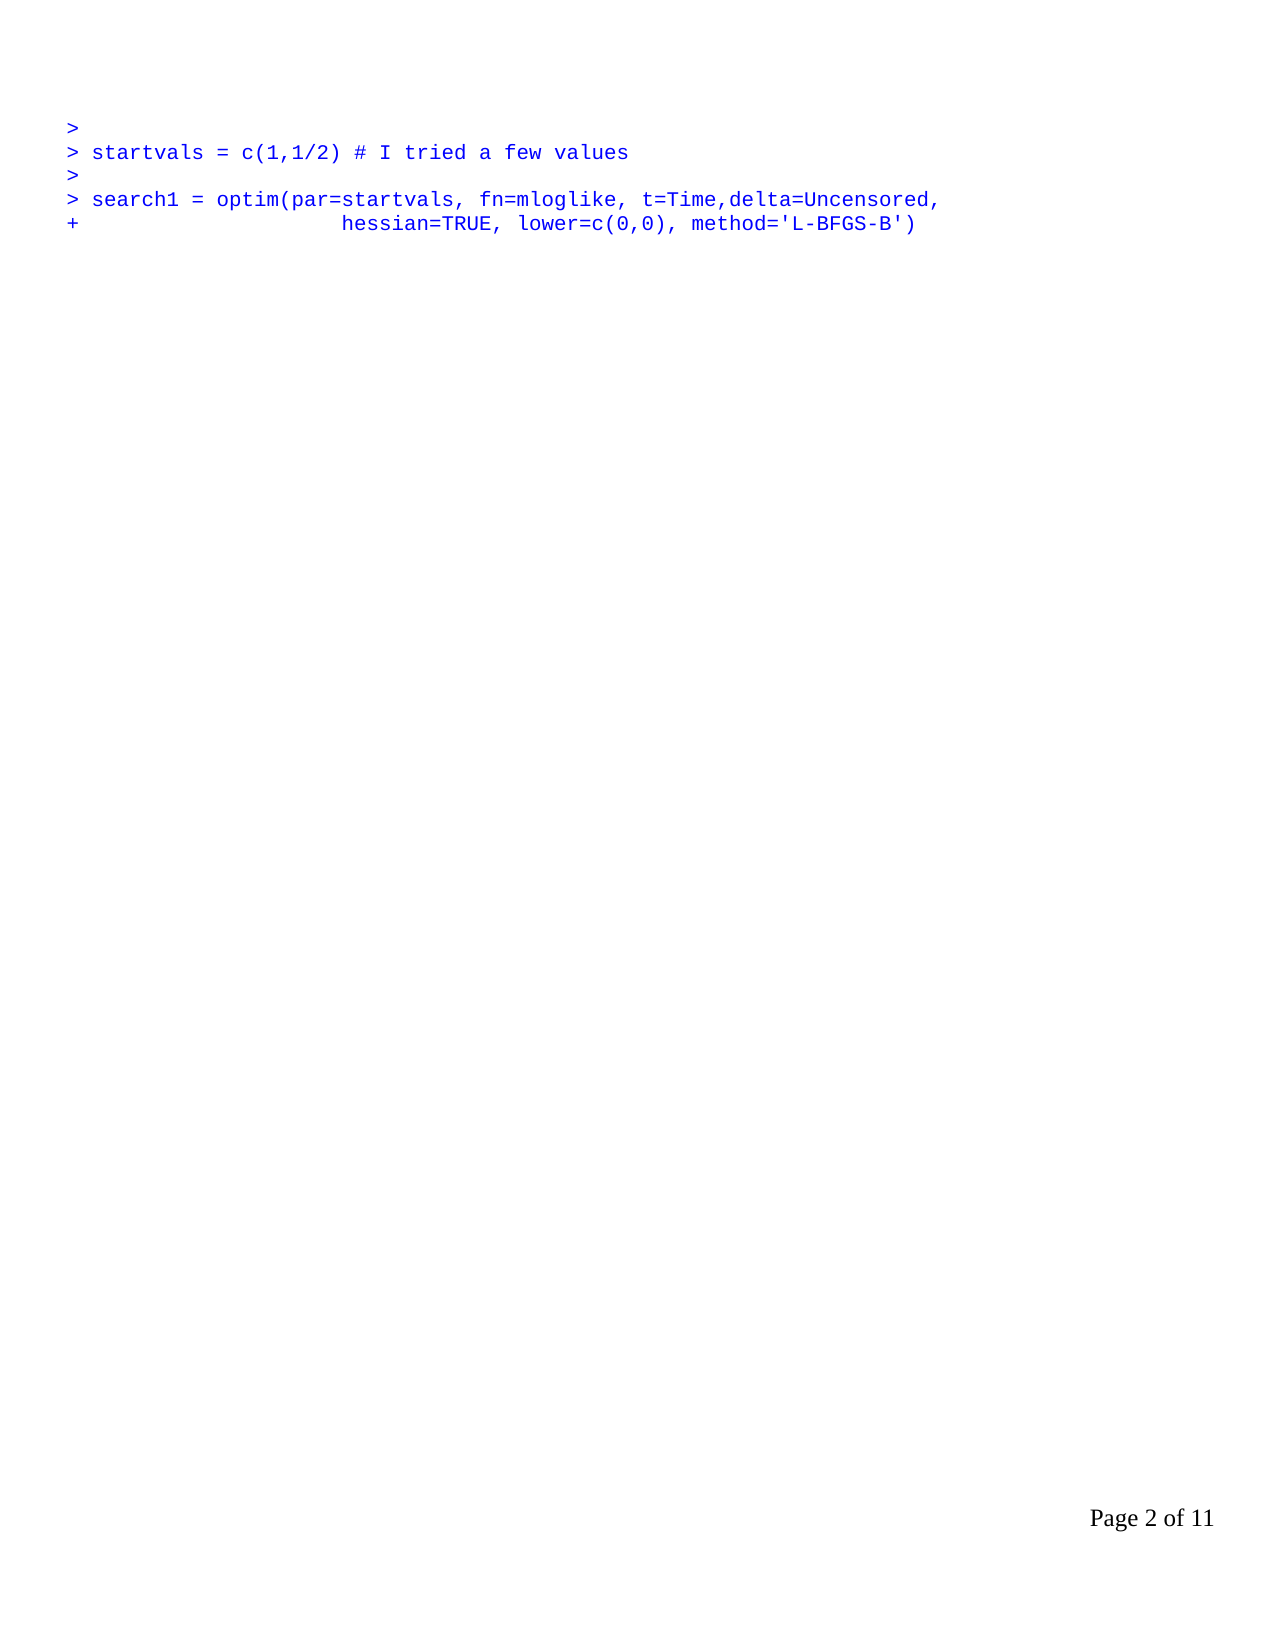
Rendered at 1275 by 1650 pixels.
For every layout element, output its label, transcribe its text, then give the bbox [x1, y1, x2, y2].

text > startvals = c(1,1/2) # I tried a few values [66, 142, 1218, 165]
text > [66, 118, 1218, 142]
text > search1 = optim(par=startvals, fn=mloglike, t=Time,delta=Uncensored, [66, 189, 1218, 213]
text > [66, 165, 1218, 189]
text + hessian=TRUE, lower=c(0,0), method='L-BFGS-B') [66, 213, 1218, 236]
